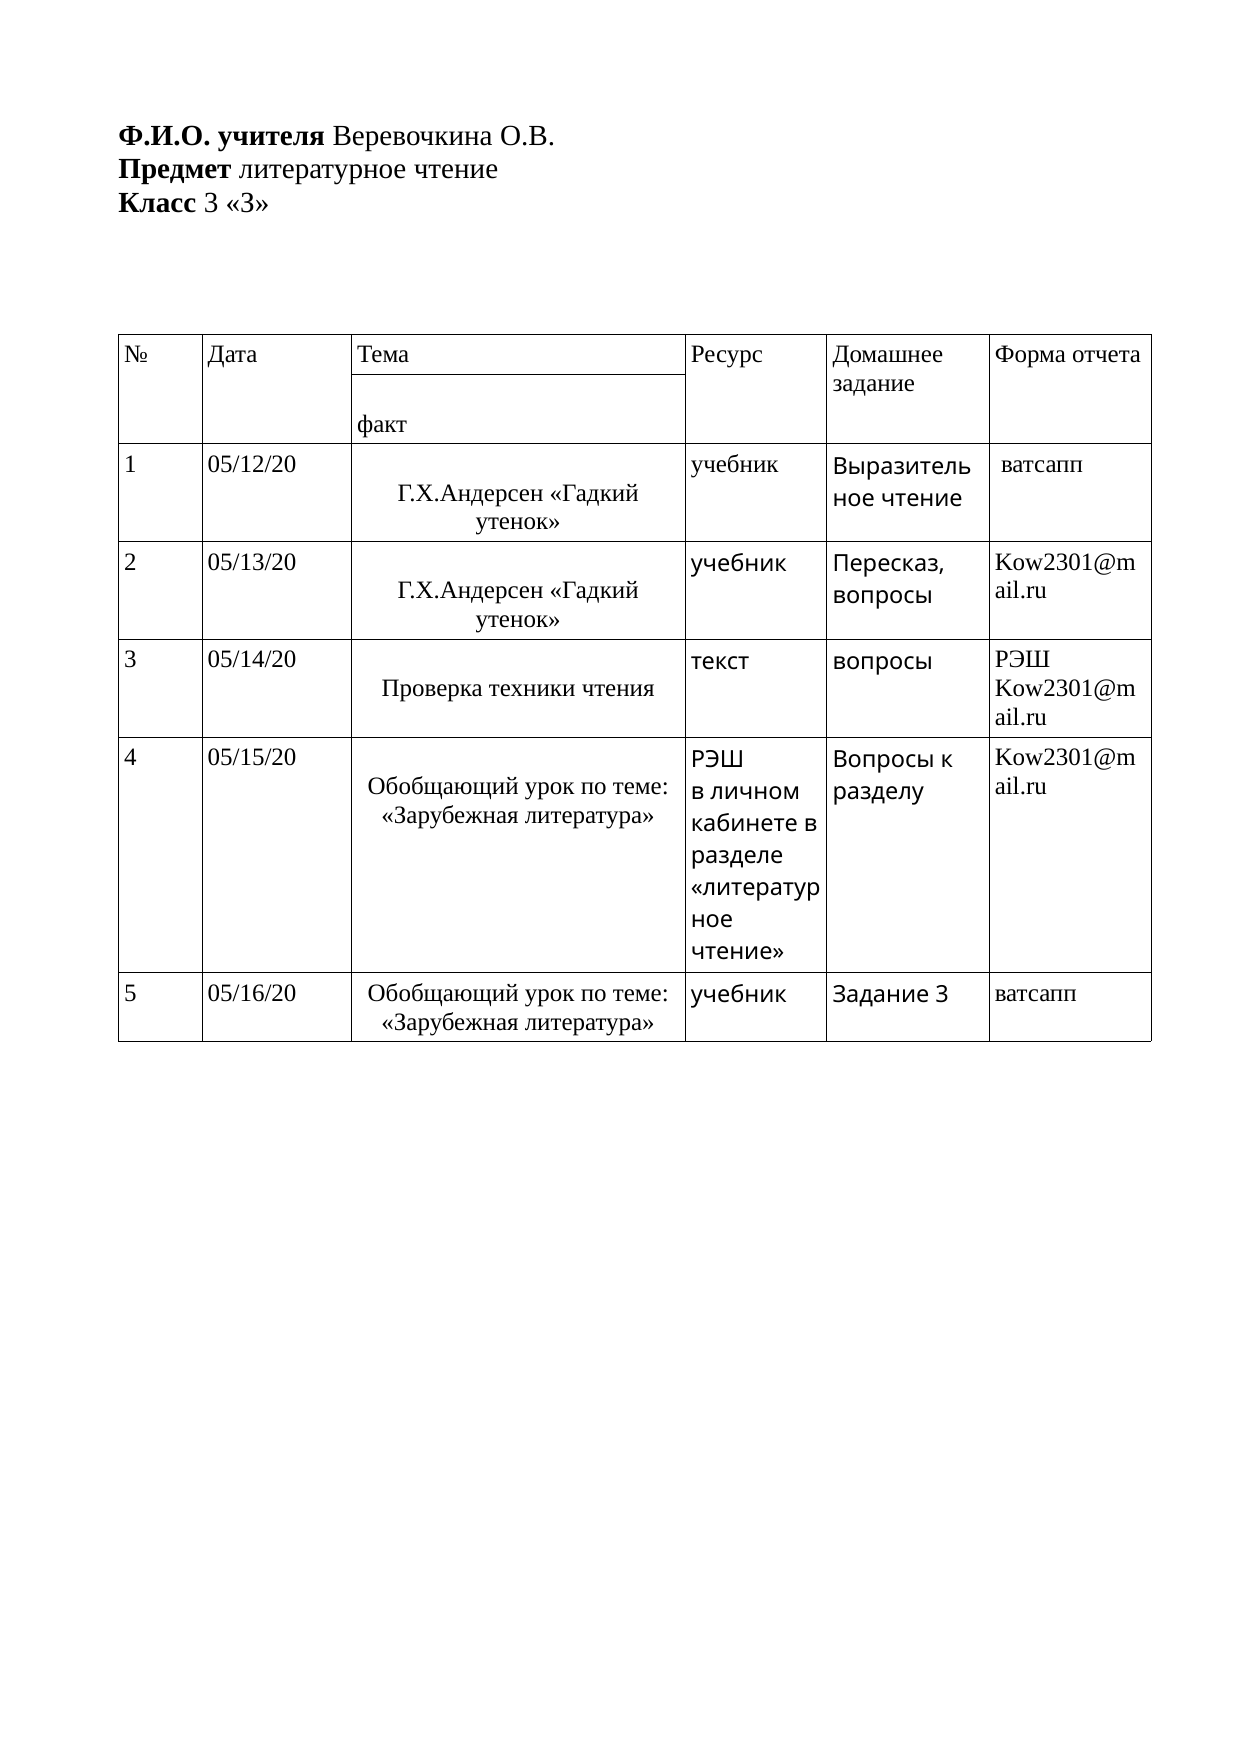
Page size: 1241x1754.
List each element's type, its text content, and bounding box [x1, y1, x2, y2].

table_cell 3 [119, 640, 202, 737]
table_cell ватсапп [990, 973, 1151, 1041]
table_header № [119, 335, 202, 443]
table_cell 13.05.20 [203, 542, 351, 639]
table_cell Kow2301@mail.ru [990, 542, 1151, 639]
table_header Форма отчета [990, 335, 1151, 443]
table_header Дата [203, 335, 351, 443]
table_cell Задание 3 [827, 973, 989, 1041]
table_cell 2 [119, 542, 202, 639]
table_cell 4 [119, 738, 202, 972]
text Ф.И.О. учителя Веревочкина О.В. [118, 118, 1122, 152]
table_cell РЭШ в личном кабинете в разделе «литературное чтение» [686, 738, 826, 972]
table_cell Вопросы к разделу [827, 738, 989, 972]
table_cell 16.05.20 [203, 973, 351, 1041]
table_cell Пересказ, вопросы [827, 542, 989, 639]
table_cell Г.Х.Андерсен «Гадкий утенок» [352, 444, 685, 541]
table_cell Kow2301@mail.ru [990, 738, 1151, 972]
table_cell учебник [686, 973, 826, 1041]
table_cell 1 [119, 444, 202, 541]
table_cell текст [686, 640, 826, 737]
table_header Тема [352, 335, 685, 374]
table_cell вопросы [827, 640, 989, 737]
table_cell 15.05.20 [203, 738, 351, 972]
table_cell РЭШ Kow2301@mail.ru [990, 640, 1151, 737]
table_cell Г.Х.Андерсен «Гадкий утенок» [352, 542, 685, 639]
table_cell Обобщающий урок по теме: «Зарубежная литература» [352, 973, 685, 1041]
table_cell ватсапп [990, 444, 1151, 541]
table_cell учебник [686, 444, 826, 541]
table_cell Обобщающий урок по теме: «Зарубежная литература» [352, 738, 685, 972]
text Класс 3 «З» [118, 185, 1122, 219]
table_cell Проверка техники чтения [352, 640, 685, 737]
table_cell 5 [119, 973, 202, 1041]
text Предмет литературное чтение [118, 152, 1122, 185]
table_cell учебник [686, 542, 826, 639]
table_cell 12.05.20 [203, 444, 351, 541]
table_header Ресурс [686, 335, 826, 443]
table_cell факт [352, 375, 685, 443]
table_cell Выразительное чтение [827, 444, 989, 541]
table_header Домашнее задание [827, 335, 989, 443]
table_cell 14.05.20 [203, 640, 351, 737]
